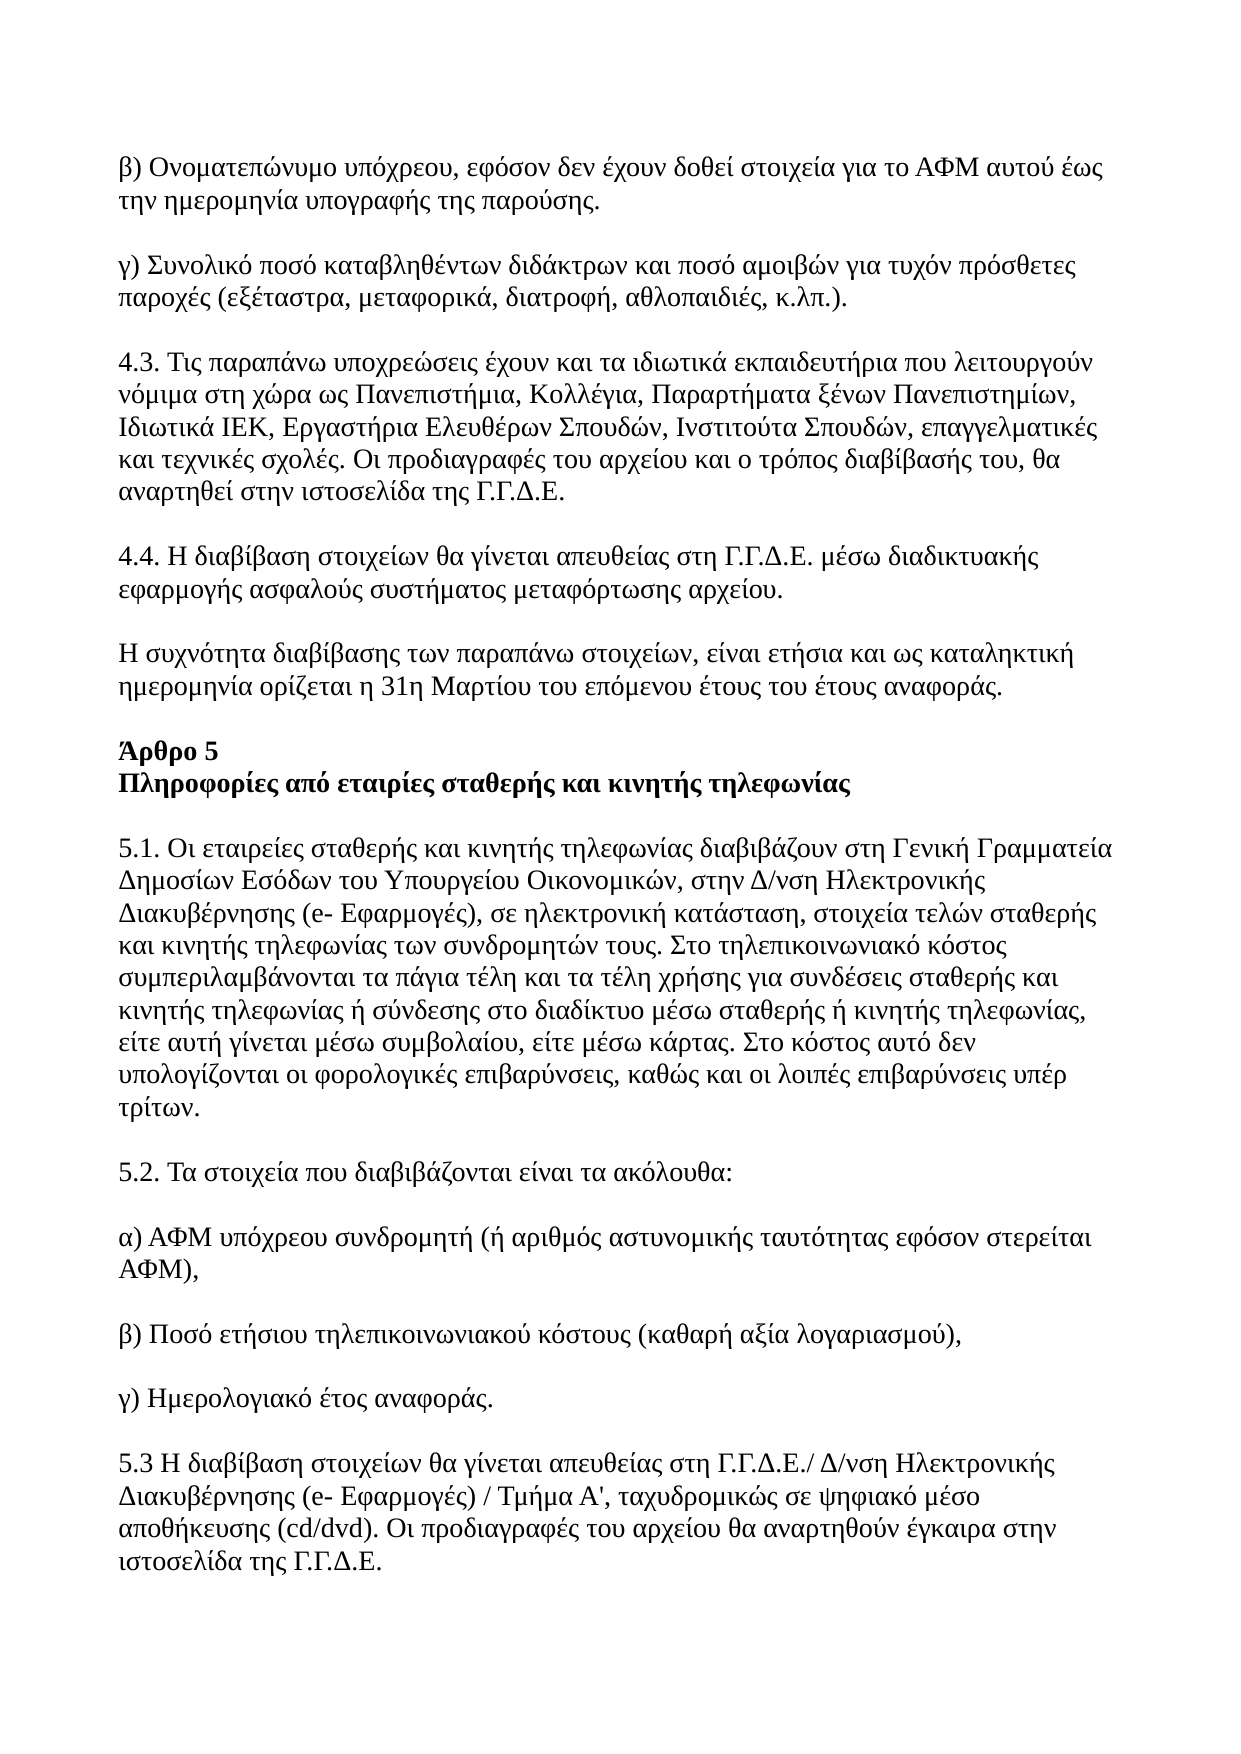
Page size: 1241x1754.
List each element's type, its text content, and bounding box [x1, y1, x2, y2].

text β) Ονοματεπώνυμο υπόχρεου, εφόσον δεν έχουν δοθεί στοιχεία για το ΑΦΜ αυτού έως την ημερομηνία υπογραφής της παρούσης. γ) Συνολικό ποσό καταβληθέντων διδάκτρων και ποσό αμοιβών για τυχόν πρόσθετες παροχές (εξέταστρα, μεταφορικά, διατροφή, αθλοπαιδιές, κ.λπ.). 4.3. Τις παραπάνω υποχρεώσεις έχουν και τα ιδιωτικά εκπαιδευτήρια που λειτουργούν νόμιμα στη χώρα ως Πανεπιστήμια, Κολλέγια, Παραρτήματα ξένων Πανεπιστημίων, Ιδιωτικά ΙΕΚ, Εργαστήρια Ελευθέρων Σπουδών, Ινστιτούτα Σπουδών, επαγγελματικές και τεχνικές σχολές. Οι προδιαγραφές του αρχείου και ο τρόπος διαβίβασής του, θα αναρτηθεί στην ιστοσελίδα της Γ.Γ.Δ.Ε. 4.4. Η διαβίβαση στοιχείων θα γίνεται απευθείας στη Γ.Γ.Δ.Ε. μέσω διαδικτυακής εφαρμογής ασφαλούς συστήματος μεταφόρτωσης αρχείου. Η συχνότητα διαβίβασης των παραπάνω στοιχείων, είναι ετήσια και ως καταληκτική ημερομηνία ορίζεται η 31η Μαρτίου του επόμενου έτους του έτους αναφοράς. Άρθρο 5 Πληροφορίες από εταιρίες σταθερής και κινητής τηλεφωνίας 5.1. Οι εταιρείες σταθερής και κινητής τηλεφωνίας διαβιβάζουν στη Γενική Γραμματεία Δημοσίων Εσόδων του Υπουργείου Οικονομικών, στην Δ/νση Ηλεκτρονικής Διακυβέρνησης (e- Εφαρμογές), σε ηλεκτρονική κατάσταση, στοιχεία τελών σταθερής και κινητής τηλεφωνίας των συνδρομητών τους. Στο τηλεπικοινωνιακό κόστος συμπεριλαμβάνονται τα πάγια τέλη και τα τέλη χρήσης για συνδέσεις σταθερής και κινητής τηλεφωνίας ή σύνδεσης στο διαδίκτυο μέσω σταθερής ή κινητής τηλεφωνίας, είτε αυτή γίνεται μέσω συμβολαίου, είτε μέσω κάρτας. Στο κόστος αυτό δεν υπολογίζονται οι φορολογικές επιβαρύνσεις, καθώς και οι λοιπές επιβαρύνσεις υπέρ τρίτων. 5.2. Τα στοιχεία που διαβιβάζονται είναι τα ακόλουθα: α) ΑΦΜ υπόχρεου συνδρομητή (ή αριθμός αστυνομικής ταυτότητας εφόσον στερείται ΑΦΜ), β) Ποσό ετήσιου τηλεπικοινωνιακού κόστους (καθαρή αξία λογαριασμού), γ) Ημερολογιακό έτος αναφοράς. 5.3 Η διαβίβαση στοιχείων θα γίνεται απευθείας στη Γ.Γ.Δ.Ε./ Δ/νση Ηλεκτρονικής Διακυβέρνησης (e- Εφαρμογές) / Τμήμα Α', ταχυδρομικώς σε ψηφιακό μέσο αποθήκευσης (cd/dvd). Οι προδιαγραφές του αρχείου θα αναρτηθούν έγκαιρα στην ιστοσελίδα της Γ.Γ.Δ.Ε. [118, 118, 1122, 1608]
